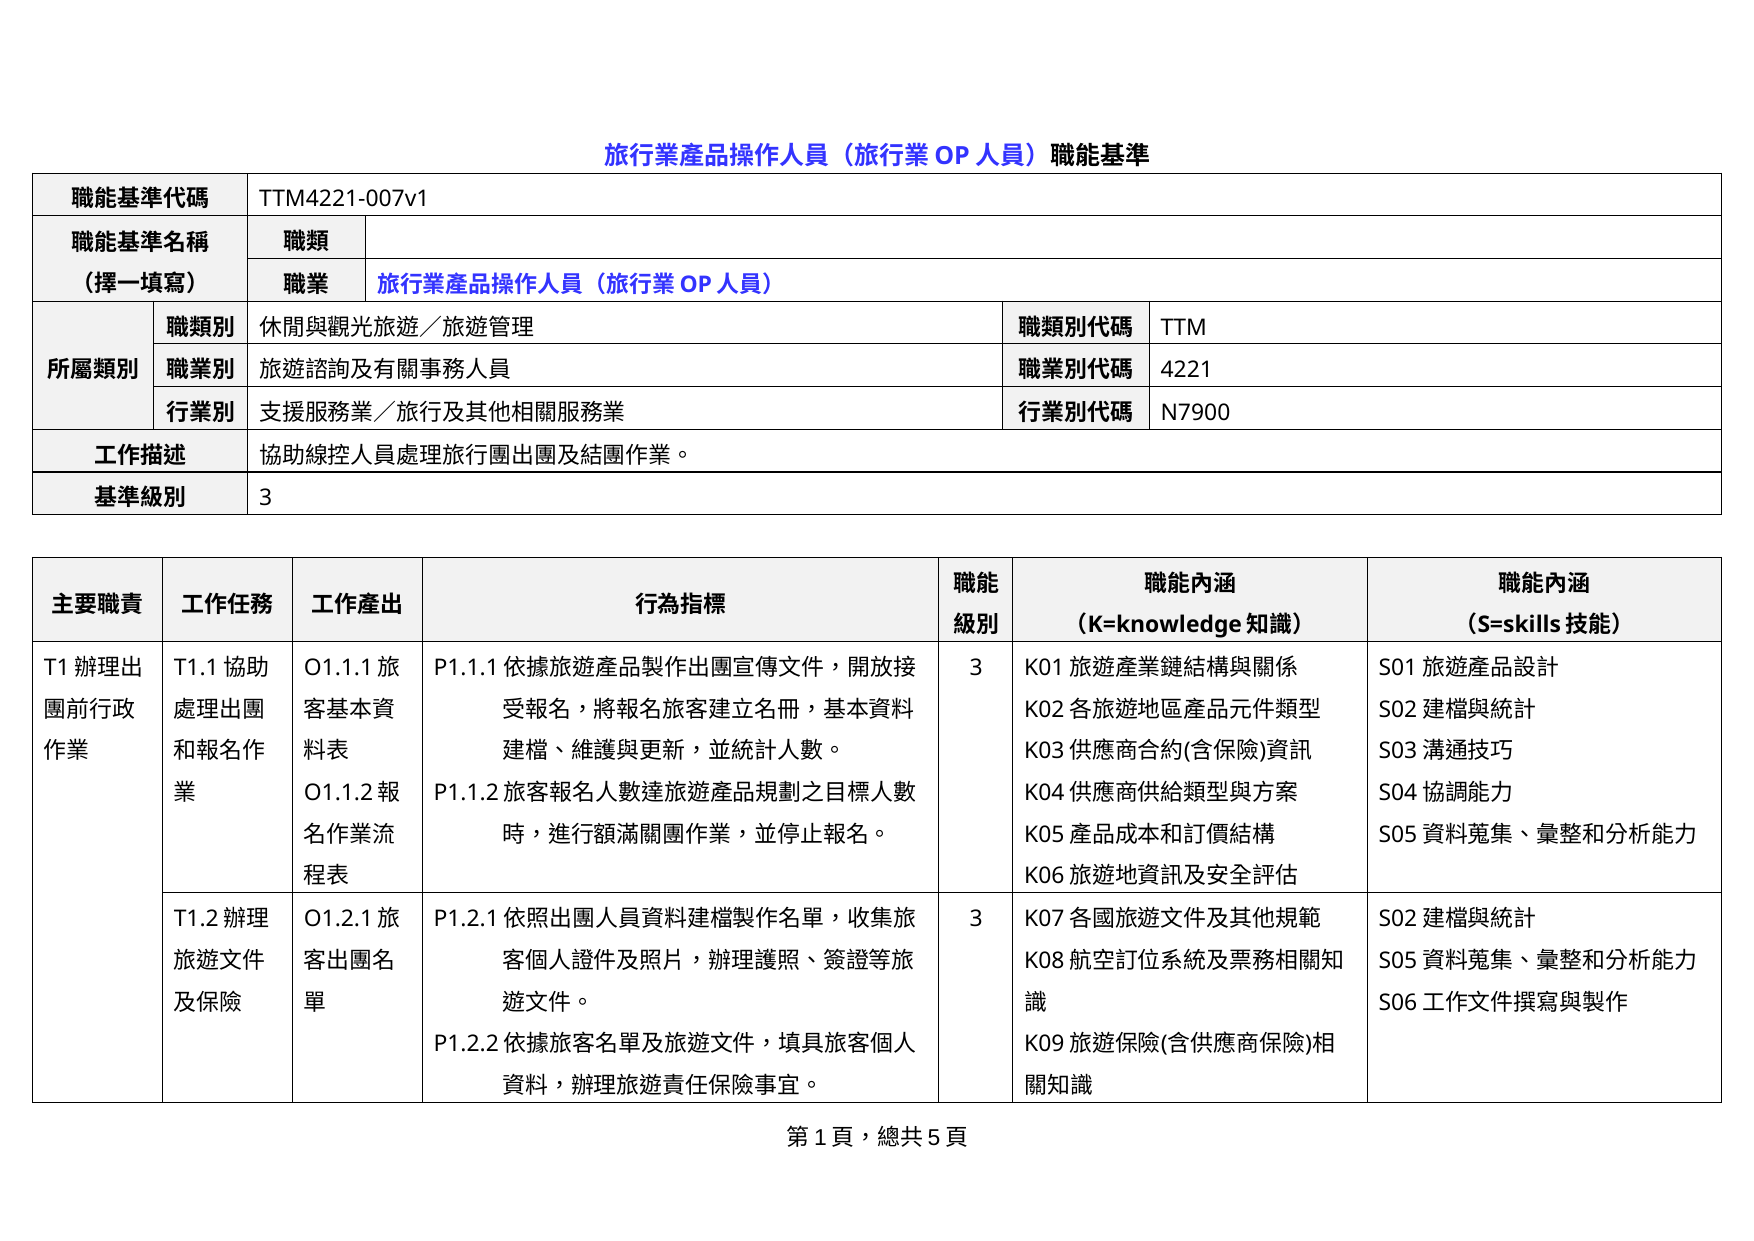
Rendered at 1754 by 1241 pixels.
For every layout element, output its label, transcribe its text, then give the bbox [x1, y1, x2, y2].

table_cell 3 [939, 642, 1012, 892]
table_cell K01旅遊產業鏈結構與關係 K02各旅遊地區產品元件類型 K03供應商合約(含保險)資訊 K04供應商供給類型與方案 K05產品成本和訂價結構 K06旅遊地資訊及安全評估 [1013, 642, 1367, 892]
table_cell O1.1.1旅客基本資料表 O1.1.2報名作業流程表 [293, 642, 422, 892]
table_cell 3 [248, 473, 1721, 514]
table_cell 旅行業產品操作人員（旅行業OP人員） [366, 259, 1721, 301]
table_cell 行業別代碼 [1003, 387, 1149, 429]
table_header 職能基準代碼 [33, 174, 247, 215]
table_header 職能 級別 [939, 558, 1012, 641]
table_cell [366, 216, 1721, 258]
table_cell TTM [1150, 302, 1721, 343]
table_header TTM4221-007v1 [248, 174, 1721, 215]
table_cell P1.2.1依照出團人員資料建檔製作名單，收集旅客個人證件及照片，辦理護照、簽證等旅遊文件。 P1.2.2依據旅客名單及旅遊文件，填具旅客個人資料，辦理旅遊責任保險事宜。 [423, 893, 938, 1102]
table_cell N7900 [1150, 387, 1721, 429]
table_header 主要職責 [33, 558, 162, 641]
table_cell 行業別 [154, 387, 247, 429]
table_cell O1.2.1旅客出團名單 [293, 893, 422, 1102]
table_header 行為指標 [423, 558, 938, 641]
table_header 工作任務 [163, 558, 292, 641]
table_header 職能內涵 （S=skills技能） [1368, 558, 1721, 641]
table_cell 3 [939, 893, 1012, 1102]
table_cell 支援服務業／旅行及其他相關服務業 [248, 387, 1002, 429]
table_cell 所屬類別 [33, 302, 153, 429]
table_cell T1.1協助處理出團和報名作業 [163, 642, 292, 892]
table_cell 職類 [248, 216, 365, 258]
table_cell 職業別 [154, 344, 247, 386]
table_cell 協助線控人員處理旅行團出團及結團作業。 [248, 430, 1721, 471]
table_cell 職業 [248, 259, 365, 301]
table_cell 4221 [1150, 344, 1721, 386]
table_cell T1.2辦理旅遊文件及保險 [163, 893, 292, 1102]
table_cell 基準級別 [33, 473, 247, 514]
table_cell 職類別代碼 [1003, 302, 1149, 343]
table_cell 職類別 [154, 302, 247, 343]
table_cell K07各國旅遊文件及其他規範 K08航空訂位系統及票務相關知識 K09旅遊保險(含供應商保險)相關知識 [1013, 893, 1367, 1102]
table_cell 休閒與觀光旅遊／旅遊管理 [248, 302, 1002, 343]
table_header 職能內涵 （K=knowledge知識） [1013, 558, 1367, 641]
table_header 工作產出 [293, 558, 422, 641]
table_cell 職能基準名稱 （擇一填寫） [33, 216, 247, 301]
table_cell 職業別代碼 [1003, 344, 1149, 386]
table_cell T1辦理出團前行政作業 [33, 642, 162, 1102]
table_cell 旅遊諮詢及有關事務人員 [248, 344, 1002, 386]
table_cell 工作描述 [33, 430, 247, 471]
text 旅行業產品操作人員（旅行業OP人員）職能基準 [118, 131, 1636, 172]
table_cell S02建檔與統計 S05資料蒐集、彙整和分析能力 S06工作文件撰寫與製作 [1368, 893, 1721, 1102]
table_cell P1.1.1依據旅遊產品製作出團宣傳文件，開放接受報名，將報名旅客建立名冊，基本資料建檔、維護與更新，並統計人數。 P1.1.2旅客報名人數達旅遊產品規劃之目標人數時，進行額滿關團作業，並停止報名。 [423, 642, 938, 892]
table_cell S01旅遊產品設計 S02建檔與統計 S03溝通技巧 S04協調能力 S05資料蒐集、彙整和分析能力 [1368, 642, 1721, 892]
